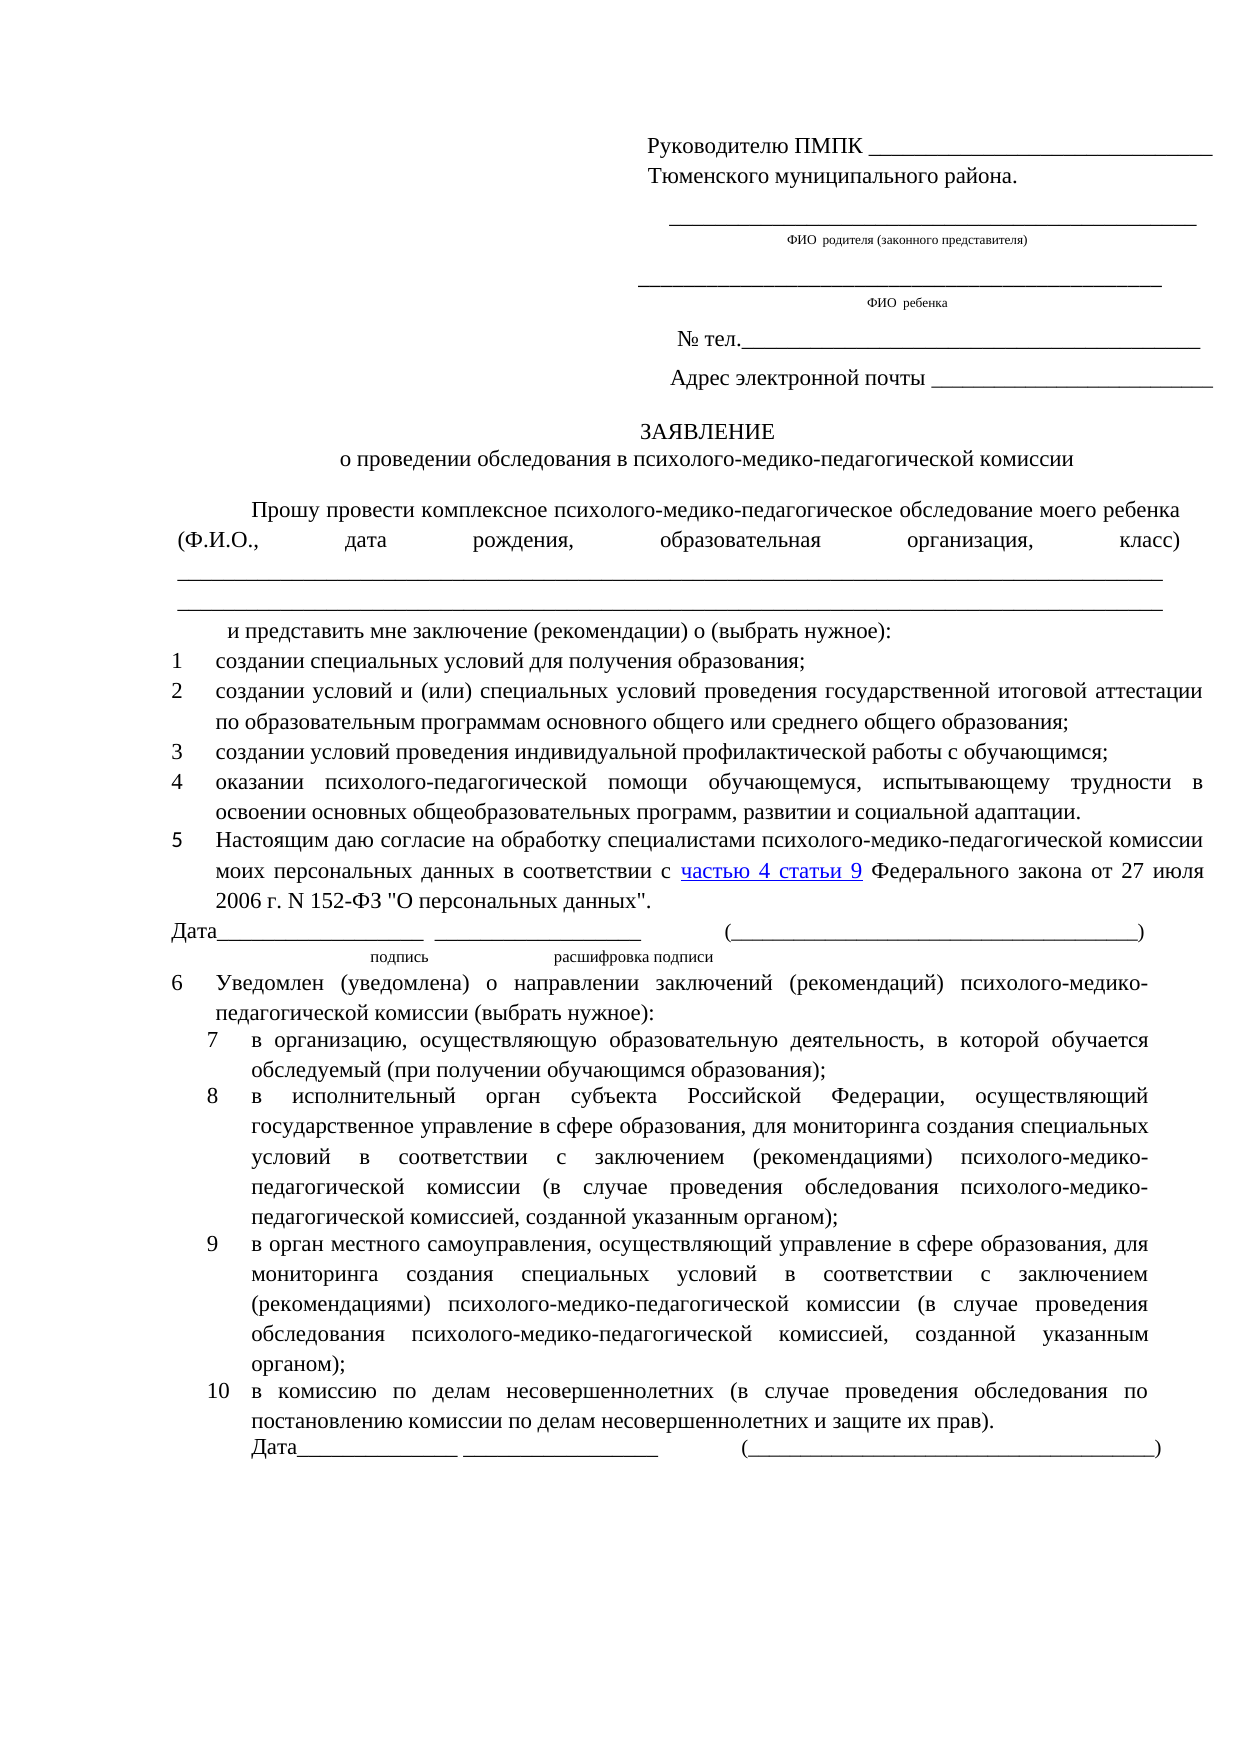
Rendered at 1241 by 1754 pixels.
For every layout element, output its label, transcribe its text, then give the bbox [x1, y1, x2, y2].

text ______________________________________________________________________________________ [177, 587, 1181, 613]
text ЗАЯВЛЕНИЕ [177, 418, 1181, 444]
table_cell Настоящим даю согласие на обработку специалистами психолого-медико-педагогической комиссии моих персональных данных в соответствии с частью 4 статьи 9 Федерального закона от 27 июля 2006 г. N 152-ФЗ "О персональных данных". Дата__________________ __________________ (_______________________________________) подпись расшифровка подписи [171, 943, 1204, 1433]
table_cell [171, 1266, 207, 1377]
table_cell [171, 1062, 207, 1082]
text Дата______________ _________________ (_______________________________________) [177, 1433, 1181, 1460]
table_header Руководителю ПМПК ______________________________ Тюменского муниципального района. ______________________________________________ ФИО родителя (законного представителя) ______________________________________________ ФИО ребенка № тел.________________________________________ Адрес электронной почты ___________________________ [591, 100, 1224, 391]
table_cell [171, 1118, 207, 1229]
text о проведении обследования в психолого-медико-педагогической комиссии [177, 444, 1181, 471]
table_cell [171, 1413, 207, 1433]
text Прошу провести комплексное психолого-медико-педагогическое обследование моего ребенка (Ф.И.О., дата рождения, образовательная организация, класс) ______________________________________________________________________________________ [177, 496, 1181, 583]
